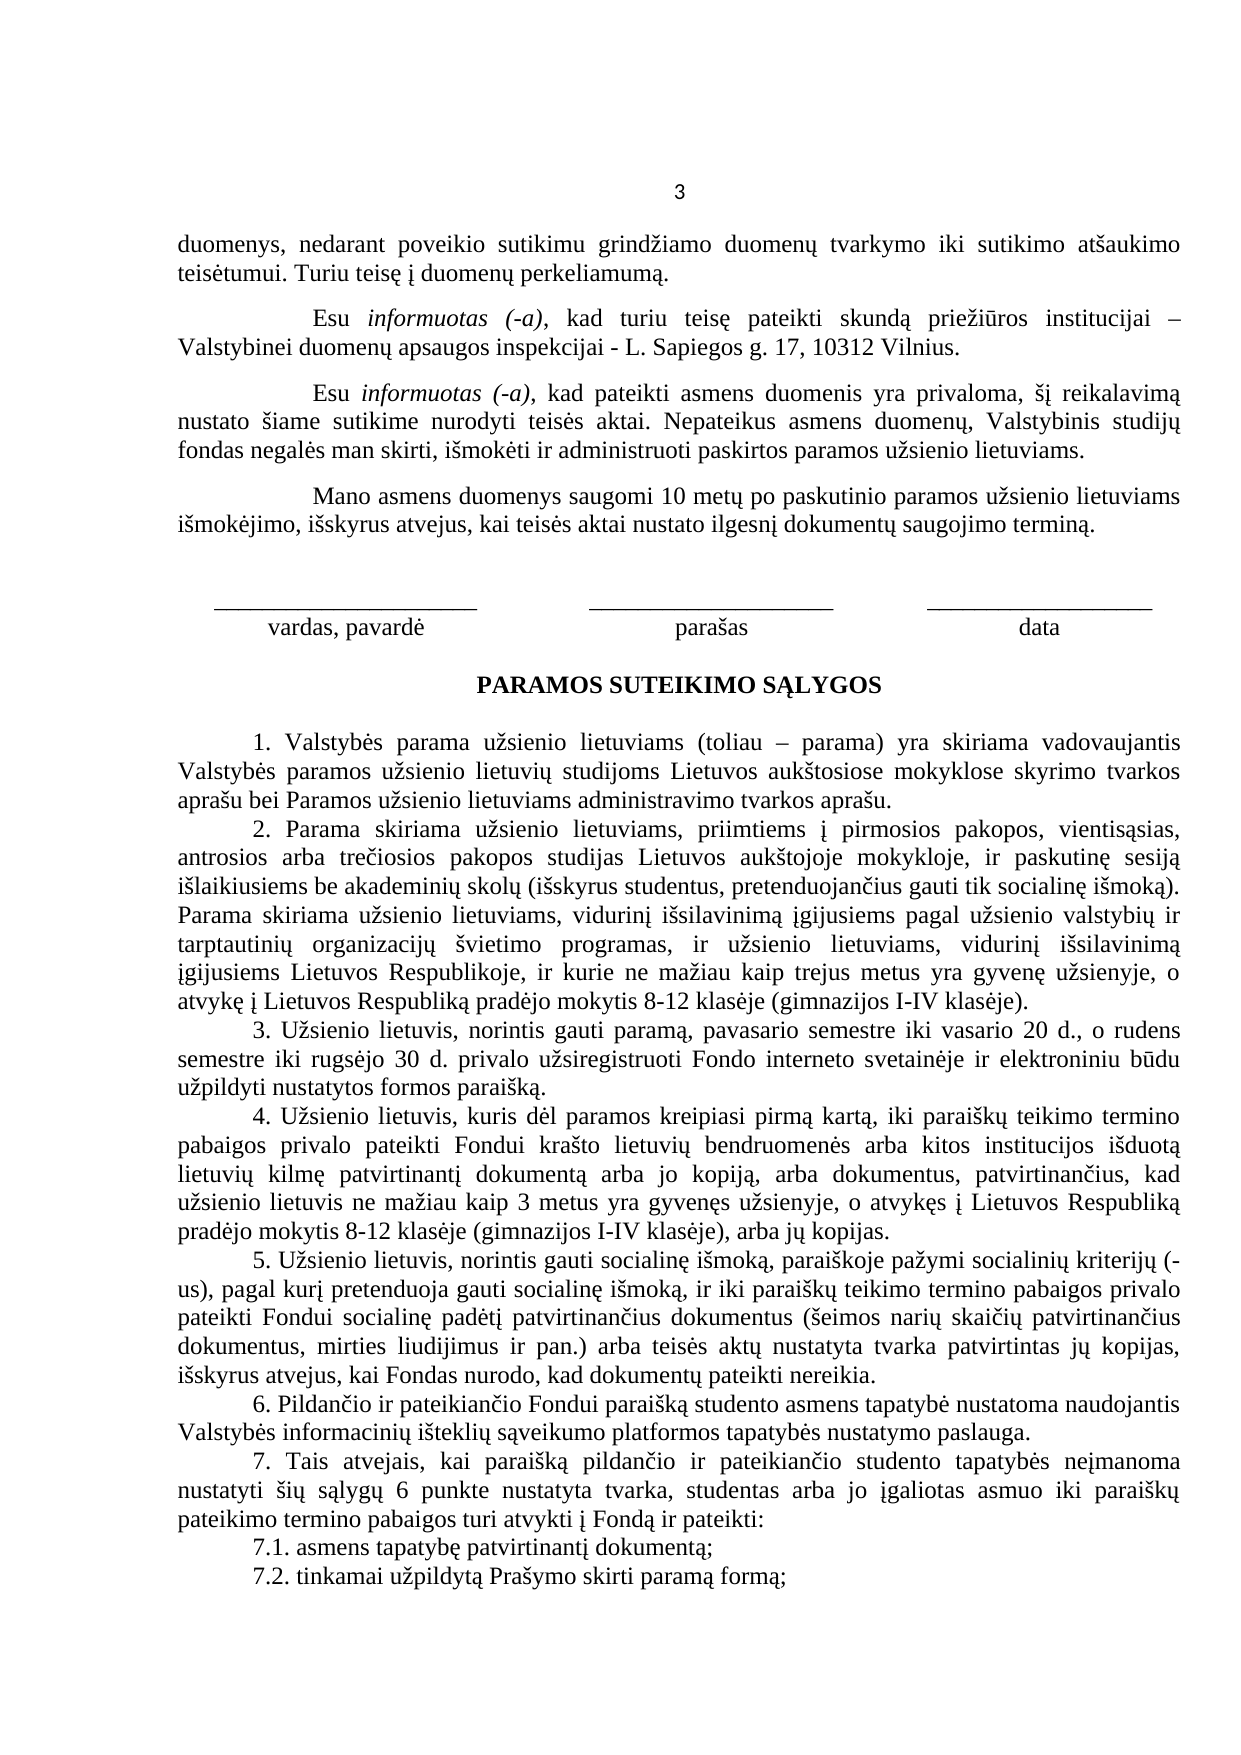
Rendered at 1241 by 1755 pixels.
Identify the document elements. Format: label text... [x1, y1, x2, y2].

text 7.2. tinkamai užpildytą Prašymo skirti paramą formą; [177, 1561, 1181, 1590]
text Esu informuotas (-a), kad pateikti asmens duomenis yra privaloma, šį reikalavimą nustato šiame sutikime nurodyti teisės aktai. Nepateikus asmens duomenų, Valstybinis studijų fondas negalės man skirti, išmokėti ir administruoti paskirtos paramos užsienio lietuviams. [177, 378, 1181, 464]
text 6. Pildančio ir pateikiančio Fondui paraišką studento asmens tapatybė nustatoma naudojantis Valstybės informacinių išteklių sąveikumo platformos tapatybės nustatymo paslauga. [177, 1389, 1181, 1446]
text Mano asmens duomenys saugomi 10 metų po paskutinio paramos užsienio lietuviams išmokėjimo, išskyrus atvejus, kai teisės aktai nustato ilgesnį dokumentų saugojimo terminą. [177, 481, 1181, 538]
text 4. Užsienio lietuvis, kuris dėl paramos kreipiasi pirmą kartą, iki paraiškų teikimo termino pabaigos privalo pateikti Fondui krašto lietuvių bendruomenės arba kitos institucijos išduotą lietuvių kilmę patvirtinantį dokumentą arba jo kopiją, arba dokumentus, patvirtinančius, kad užsienio lietuvis ne mažiau kaip 3 metus yra gyvenęs užsienyje, o atvykęs į Lietuvos Respubliką pradėjo mokytis 8-12 klasėje (gimnazijos I-IV klasėje), arba jų kopijas. [177, 1101, 1181, 1245]
text 5. Užsienio lietuvis, norintis gauti socialinę išmoką, paraiškoje pažymi socialinių kriterijų (-us), pagal kurį pretenduoja gauti socialinę išmoką, ir iki paraiškų teikimo termino pabaigos privalo pateikti Fondui socialinę padėtį patvirtinančius dokumentus (šeimos narių skaičių patvirtinančius dokumentus, mirties liudijimus ir pan.) arba teisės aktų nustatyta tvarka patvirtintas jų kopijas, išskyrus atvejus, kai Fondas nurodo, kad dokumentų pateikti nereikia. [177, 1245, 1181, 1389]
text vardas, pavardė parašas data [177, 612, 1181, 641]
text duomenys, nedarant poveikio sutikimu grindžiamo duomenų tvarkymo iki sutikimo atšaukimo teisėtumui. Turiu teisę į duomenų perkeliamumą. [177, 229, 1181, 287]
text 7. Tais atvejais, kai paraišką pildančio ir pateikiančio studento tapatybės neįmanoma nustatyti šių sąlygų 6 punkte nustatyta tvarka, studentas arba jo įgaliotas asmuo iki paraiškų pateikimo termino pabaigos turi atvykti į Fondą ir pateikti: [177, 1446, 1181, 1532]
text 1. Valstybės parama užsienio lietuviams (toliau – parama) yra skiriama vadovaujantis Valstybės paramos užsienio lietuvių studijoms Lietuvos aukštosiose mokyklose skyrimo tvarkos aprašu bei Paramos užsienio lietuviams administravimo tvarkos aprašu. [177, 727, 1181, 814]
text 7.1. asmens tapatybę patvirtinantį dokumentą; [177, 1532, 1181, 1561]
text Esu informuotas (-a), kad turiu teisę pateikti skundą priežiūros institucijai – Valstybinei duomenų apsaugos inspekcijai - L. Sapiegos g. 17, 10312 Vilnius. [177, 303, 1181, 361]
text 2. Parama skiriama užsienio lietuviams, priimtiems į pirmosios pakopos, vientisąsias, antrosios arba trečiosios pakopos studijas Lietuvos aukštojoje mokykloje, ir paskutinę sesiją išlaikiusiems be akademinių skolų (išskyrus studentus, pretenduojančius gauti tik socialinę išmoką). Parama skiriama užsienio lietuviams, vidurinį išsilavinimą įgijusiems pagal užsienio valstybių ir tarptautinių organizacijų švietimo programas, ir užsienio lietuviams, vidurinį išsilavinimą įgijusiems Lietuvos Respublikoje, ir kurie ne mažiau kaip trejus metus yra gyvenę užsienyje, o atvykę į Lietuvos Respubliką pradėjo mokytis 8-12 klasėje (gimnazijos I-IV klasėje). [177, 814, 1181, 1015]
text PARAMOS SUTEIKIMO SĄLYGOS [177, 670, 1181, 699]
text 3. Užsienio lietuvis, norintis gauti paramą, pavasario semestre iki vasario 20 d., o rudens semestre iki rugsėjo 30 d. privalo užsiregistruoti Fondo interneto svetainėje ir elektroniniu būdu užpildyti nustatytos formos paraišką. [177, 1015, 1181, 1101]
